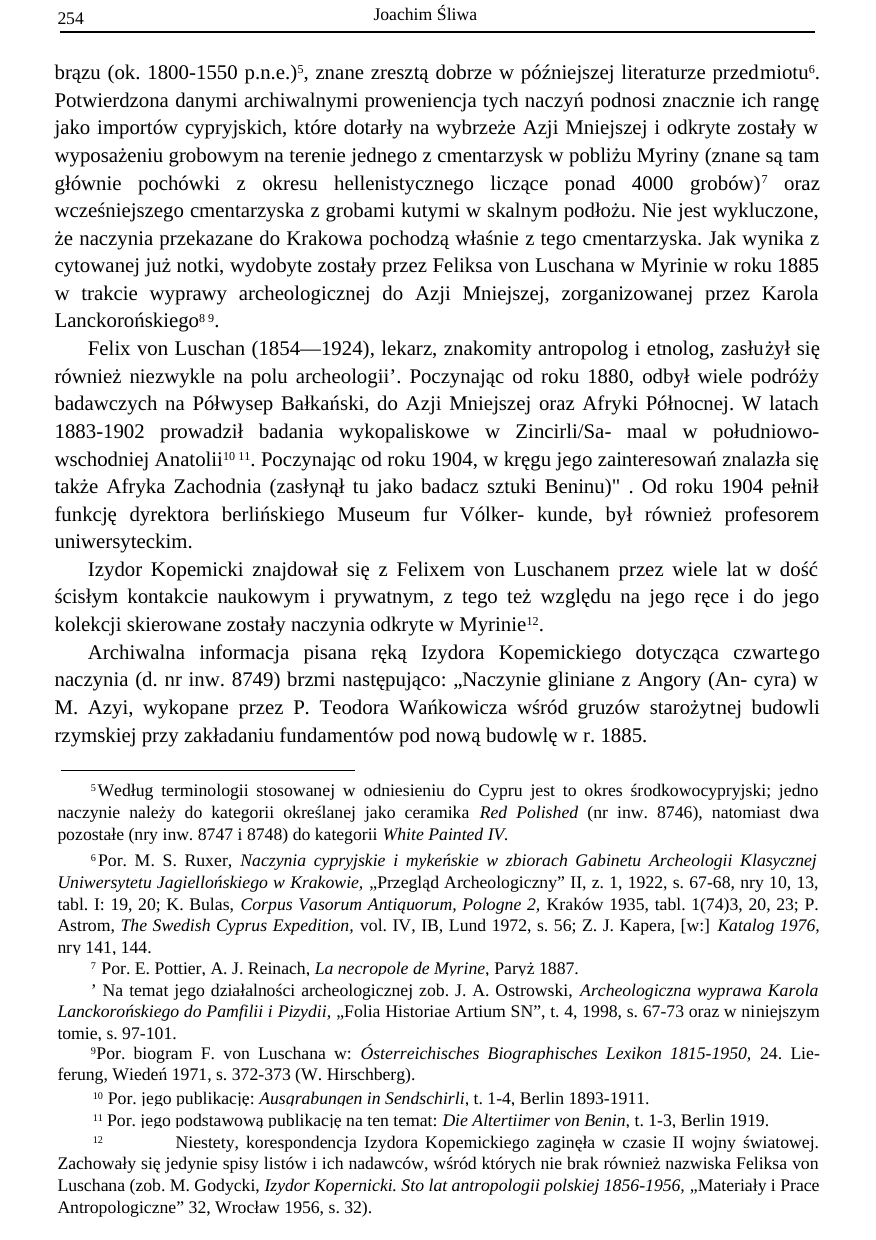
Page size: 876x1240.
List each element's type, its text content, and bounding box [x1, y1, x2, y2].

text 254 [57, 8, 93, 28]
text brązu (ok. 1800-1550 p.n.e.)5, znane zresztą dobrze w późniejszej literaturze przed­miotu6. Potwierdzona danymi archiwalnymi proweniencja tych naczyń podnosi znacznie ich rangę jako importów cypryjskich, które dotarły na wybrzeże Azji Mniejszej i odkryte zostały w wyposażeniu grobowym na terenie jednego z cmenta­rzysk w pobliżu Myriny (znane są tam głównie pochówki z okresu hellenistycznego liczące ponad 4000 grobów)7 oraz wcześniejszego cmentarzyska z grobami kutymi w skalnym podłożu. Nie jest wykluczone, że naczynia przekazane do Krakowa po­chodzą właśnie z tego cmentarzyska. Jak wynika z cytowanej już notki, wydobyte zostały przez Feliksa von Luschana w Myrinie w roku 1885 w trakcie wyprawy archeologicznej do Azji Mniejszej, zorganizowanej przez Karola Lanckorońskiego8 9. [54, 60, 820, 332]
text 11 Por. jego podstawową publikację na ten temat: Die Altertiimer von Benin, t. 1-3, Berlin 1919. [57, 1110, 820, 1127]
text 6 Por. M. S. Ruxer, Naczynia cypryjskie i mykeńskie w zbiorach Gabinetu Archeologii Klasycznej Uniwersytetu Jagiellońskiego w Krakowie, „Przegląd Archeologiczny” II, z. 1, 1922, s. 67-68, nry 10, 13, tabl. I: 19, 20; K. Bulas, Corpus Vasorum Antiąuorum, Pologne 2, Kraków 1935, tabl. 1(74)3, 20, 23; P. Astrom, The Swedish Cyprus Expedition, vol. IV, IB, Lund 1972, s. 56; Z. J. Kapera, [w:] Katalog 1976, nry 141, 144. [57, 850, 820, 954]
text 12 Niestety, korespondencja Izydora Kopemickiego zaginęła w czasie II wojny światowej. Zacho­wały się jedynie spisy listów i ich nadawców, wśród których nie brak również nazwiska Feliksa von Luschana (zob. M. Godycki, Izydor Kopernicki. Sto lat antropologii polskiej 1856-1956, „Materiały i Prace Antropologiczne” 32, Wrocław 1956, s. 32). [57, 1131, 820, 1217]
text Izydor Kopemicki znajdował się z Felixem von Luschanem przez wiele lat w dość ścisłym kontakcie naukowym i prywatnym, z tego też względu na jego ręce i do jego kolekcji skierowane zostały naczynia odkryte w Myrinie12. [54, 557, 820, 636]
text 10 Por. jego publikację: Ausgrabungen in Sendschirli, t. 1-4, Berlin 1893-1911. [57, 1088, 820, 1106]
text 5 Według terminologii stosowanej w odniesieniu do Cypru jest to okres środkowocypryjski; jedno naczynie należy do kategorii określanej jako ceramika Red Polished (nr inw. 8746), natomiast dwa pozostałe (nry inw. 8747 i 8748) do kategorii White Painted IV. [57, 780, 820, 844]
text 7 Por. E. Pottier, A. J. Reinach, La necropole de Myrine, Paryż 1887. [57, 958, 820, 976]
text ’ Na temat jego działalności archeologicznej zob. J. A. Ostrowski, Archeologiczna wyprawa Karo­la Lanckorońskiego do Pamfilii i Pizydii, „Folia Historiae Artium SN”, t. 4, 1998, s. 67-73 oraz w ni­niejszym tomie, s. 97-101. [57, 979, 820, 1041]
text 9 Por. biogram F. von Luschana w: Ósterreichisches Biographisches Lexikon 1815-1950, 24. Lie- ferung, Wiedeń 1971, s. 372-373 (W. Hirschberg). [57, 1042, 820, 1084]
text Joachim Śliwa [373, 4, 502, 24]
text Felix von Luschan (1854—1924), lekarz, znakomity antropolog i etnolog, zasłu­żył się również niezwykle na polu archeologii’. Poczynając od roku 1880, odbył wiele podróży badawczych na Półwysep Bałkański, do Azji Mniejszej oraz Afryki Północnej. W latach 1883-1902 prowadził badania wykopaliskowe w Zincirli/Sa- maal w południowo-wschodniej Anatolii10 11. Poczynając od roku 1904, w kręgu jego zainteresowań znalazła się także Afryka Zachodnia (zasłynął tu jako badacz sztuki Beninu)" . Od roku 1904 pełnił funkcję dyrektora berlińskiego Museum fur Vólker- kunde, był również profesorem uniwersyteckim. [54, 336, 820, 553]
text Archiwalna informacja pisana ręką Izydora Kopemickiego dotycząca czwarte­go naczynia (d. nr inw. 8749) brzmi następująco: „Naczynie gliniane z Angory (An- cyra) w M. Azyi, wykopane przez P. Teodora Wańkowicza wśród gruzów starożyt­nej budowli rzymskiej przy zakładaniu fundamentów pod nową budowlę w r. 1885. [54, 640, 820, 747]
